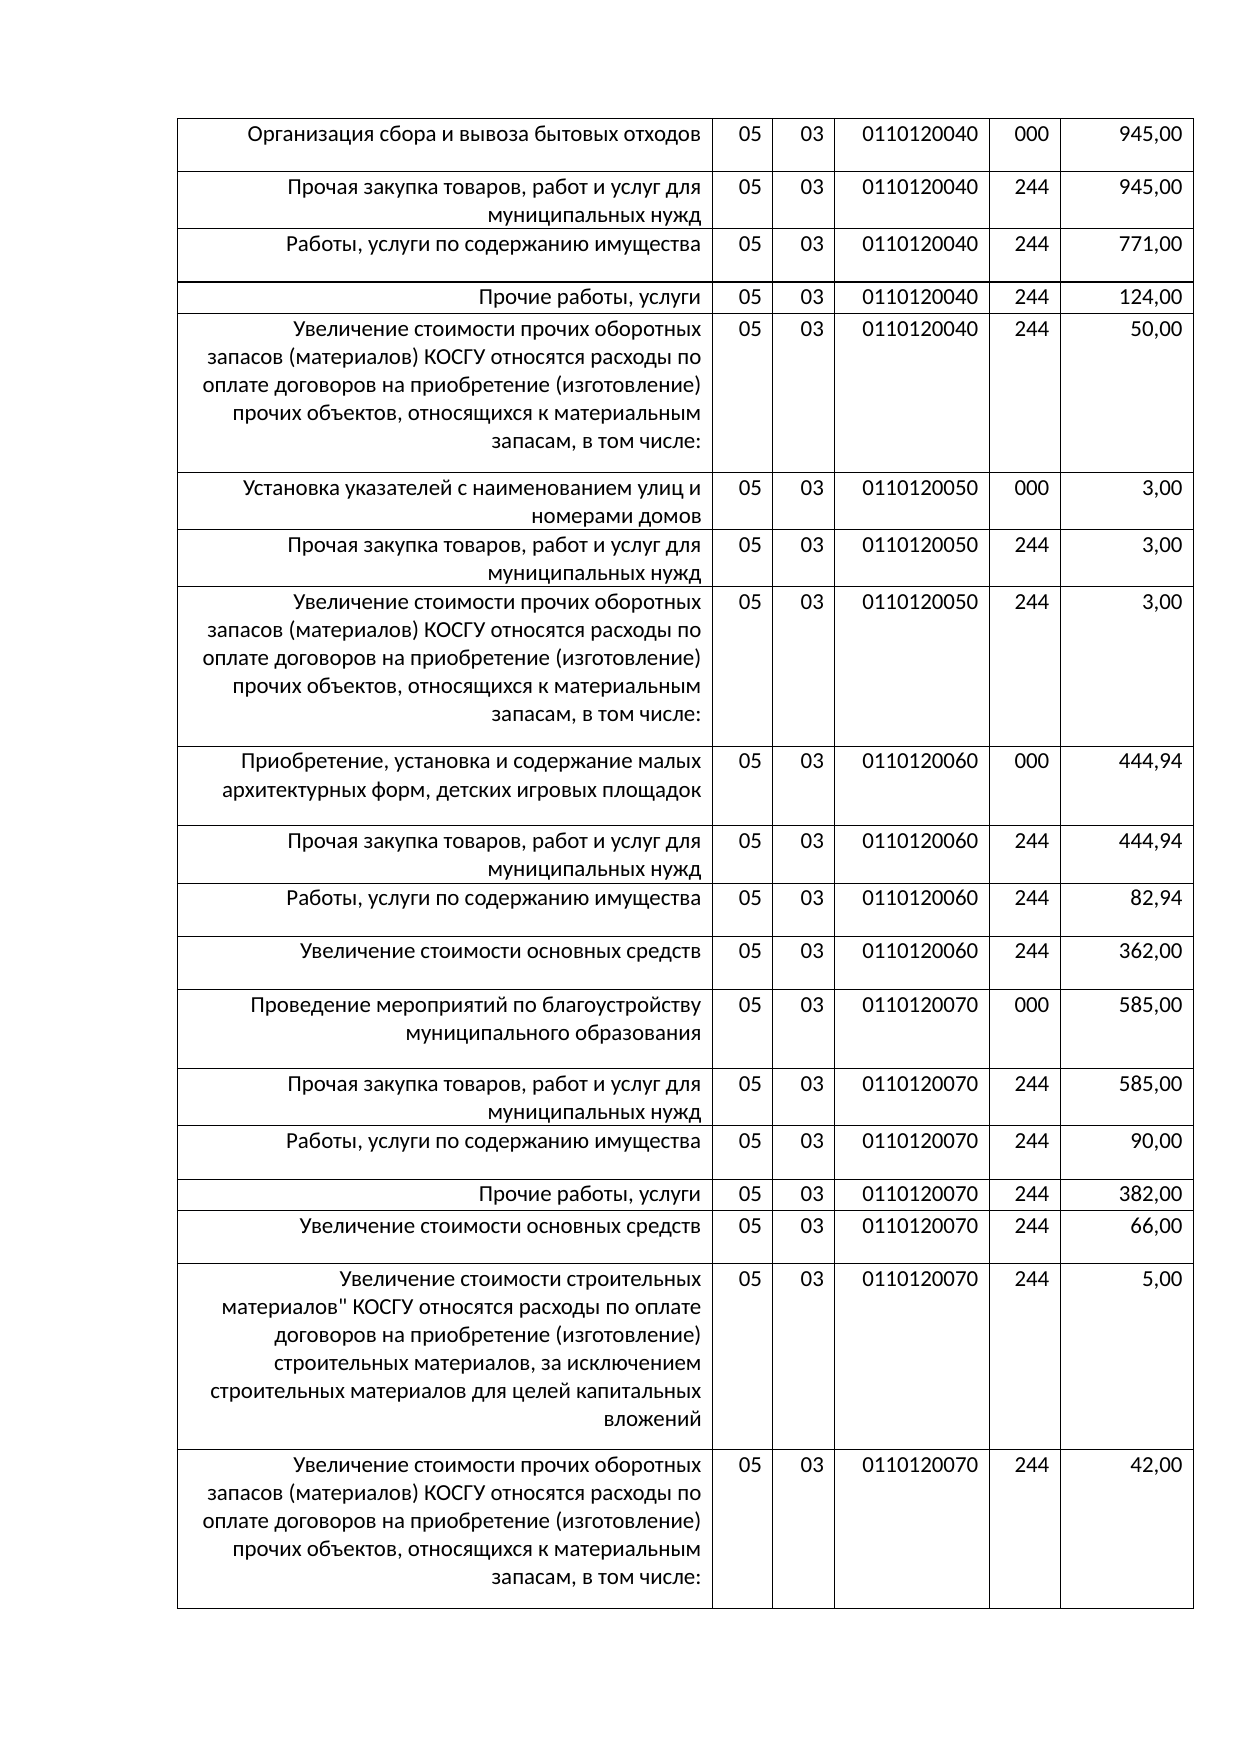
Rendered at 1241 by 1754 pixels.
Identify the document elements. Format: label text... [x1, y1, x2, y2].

table_cell 03 [773, 884, 834, 936]
table_cell Организация сбора и вывоза бытовых отходов [178, 119, 712, 171]
table_cell 000 [990, 119, 1060, 171]
table_cell 244 [990, 314, 1060, 472]
table_cell 05 [713, 283, 772, 313]
table_cell 03 [773, 283, 834, 313]
table_cell Приобретение, установка и содержание малых архитектурных форм, детских игровых площадок [178, 747, 712, 825]
table_cell Прочая закупка товаров, работ и услуг для муниципальных нужд [178, 826, 712, 882]
table_cell 03 [773, 1180, 834, 1210]
table_cell 945,00 [1061, 172, 1193, 228]
table_cell Прочие работы, услуги [178, 1180, 712, 1210]
table_cell 771,00 [1061, 229, 1193, 281]
table_cell 0110120070 [835, 1450, 989, 1608]
table_cell 362,00 [1061, 937, 1193, 989]
table_cell 05 [713, 990, 772, 1068]
table_cell Увеличение стоимости основных средств [178, 1211, 712, 1263]
table_cell 03 [773, 172, 834, 228]
table_cell Прочая закупка товаров, работ и услуг для муниципальных нужд [178, 172, 712, 228]
table_cell 0110120070 [835, 990, 989, 1068]
table_cell 244 [990, 1126, 1060, 1178]
table_cell 03 [773, 119, 834, 171]
table_cell 0110120070 [835, 1264, 989, 1449]
table_cell 0110120070 [835, 1211, 989, 1263]
table_cell 03 [773, 747, 834, 825]
table_cell Проведение мероприятий по благоустройству муниципального образования [178, 990, 712, 1068]
table_cell 05 [713, 1126, 772, 1178]
table_cell 3,00 [1061, 473, 1193, 529]
table_cell Прочие работы, услуги [178, 283, 712, 313]
table_cell 000 [990, 990, 1060, 1068]
table_cell 244 [990, 172, 1060, 228]
table_cell 0110120040 [835, 314, 989, 472]
table_cell 0110120060 [835, 937, 989, 989]
table_cell 05 [713, 172, 772, 228]
table_cell Работы, услуги по содержанию имущества [178, 884, 712, 936]
table_cell 05 [713, 473, 772, 529]
table_cell 0110120040 [835, 283, 989, 313]
table_cell 05 [713, 1450, 772, 1608]
table_cell 244 [990, 1450, 1060, 1608]
table_cell 03 [773, 530, 834, 586]
table_cell 244 [990, 229, 1060, 281]
table_cell 3,00 [1061, 530, 1193, 586]
table_cell 05 [713, 119, 772, 171]
table_cell 05 [713, 1211, 772, 1263]
table_cell Увеличение стоимости прочих оборотных запасов (материалов) КОСГУ относятся расходы по оплате договоров на приобретение (изготовление) прочих объектов, относящихся к материальным запасам, в том числе: [178, 1450, 712, 1608]
table_cell Прочая закупка товаров, работ и услуг для муниципальных нужд [178, 530, 712, 586]
table_cell 244 [990, 587, 1060, 746]
table_cell 244 [990, 530, 1060, 586]
table_cell 0110120060 [835, 826, 989, 882]
table_cell 444,94 [1061, 747, 1193, 825]
table_cell 05 [713, 314, 772, 472]
table_cell Работы, услуги по содержанию имущества [178, 229, 712, 281]
table_cell 05 [713, 884, 772, 936]
table_cell 50,00 [1061, 314, 1193, 472]
table_cell Прочая закупка товаров, работ и услуг для муниципальных нужд [178, 1069, 712, 1125]
table_cell 66,00 [1061, 1211, 1193, 1263]
table_cell 0110120040 [835, 229, 989, 281]
table_cell 03 [773, 1126, 834, 1178]
table_cell 03 [773, 1264, 834, 1449]
table_cell 000 [990, 747, 1060, 825]
table_cell 05 [713, 1180, 772, 1210]
table_cell 82,94 [1061, 884, 1193, 936]
table_cell 03 [773, 1211, 834, 1263]
table_cell 42,00 [1061, 1450, 1193, 1608]
table_cell 0110120070 [835, 1180, 989, 1210]
table_cell 03 [773, 587, 834, 746]
table_cell 03 [773, 1450, 834, 1608]
table_cell Работы, услуги по содержанию имущества [178, 1126, 712, 1178]
table_cell 03 [773, 937, 834, 989]
table_cell 05 [713, 530, 772, 586]
table_cell 382,00 [1061, 1180, 1193, 1210]
table_cell 05 [713, 826, 772, 882]
table_cell 3,00 [1061, 587, 1193, 746]
table_cell 03 [773, 229, 834, 281]
table_cell 244 [990, 1069, 1060, 1125]
table_cell 05 [713, 937, 772, 989]
table_cell 0110120040 [835, 172, 989, 228]
table_cell 244 [990, 283, 1060, 313]
table_cell 0110120050 [835, 530, 989, 586]
table_cell Увеличение стоимости прочих оборотных запасов (материалов) КОСГУ относятся расходы по оплате договоров на приобретение (изготовление) прочих объектов, относящихся к материальным запасам, в том числе: [178, 587, 712, 746]
table_cell 05 [713, 1264, 772, 1449]
table_cell 5,00 [1061, 1264, 1193, 1449]
table_cell 0110120050 [835, 473, 989, 529]
table_cell 0110120060 [835, 747, 989, 825]
table_cell 244 [990, 884, 1060, 936]
table_cell 90,00 [1061, 1126, 1193, 1178]
table_cell 03 [773, 314, 834, 472]
table_cell 0110120040 [835, 119, 989, 171]
table_cell 244 [990, 1180, 1060, 1210]
table_cell 03 [773, 1069, 834, 1125]
table_cell Увеличение стоимости основных средств [178, 937, 712, 989]
table_cell 0110120070 [835, 1069, 989, 1125]
table_cell 244 [990, 937, 1060, 989]
table_cell 244 [990, 1211, 1060, 1263]
table_cell 585,00 [1061, 990, 1193, 1068]
table_cell Увеличение стоимости строительных материалов" КОСГУ относятся расходы по оплате договоров на приобретение (изготовление) строительных материалов, за исключением строительных материалов для целей капитальных вложений [178, 1264, 712, 1449]
table_cell 03 [773, 826, 834, 882]
table_cell 0110120050 [835, 587, 989, 746]
table_cell Увеличение стоимости прочих оборотных запасов (материалов) КОСГУ относятся расходы по оплате договоров на приобретение (изготовление) прочих объектов, относящихся к материальным запасам, в том числе: [178, 314, 712, 472]
table_cell 000 [990, 473, 1060, 529]
table_cell 05 [713, 747, 772, 825]
table_cell 585,00 [1061, 1069, 1193, 1125]
table_cell 05 [713, 587, 772, 746]
table_cell 05 [713, 229, 772, 281]
table_cell Установка указателей с наименованием улиц и номерами домов [178, 473, 712, 529]
table_cell 444,94 [1061, 826, 1193, 882]
table_cell 0110120060 [835, 884, 989, 936]
table_cell 03 [773, 990, 834, 1068]
table_cell 124,00 [1061, 283, 1193, 313]
table_cell 0110120070 [835, 1126, 989, 1178]
table_cell 244 [990, 1264, 1060, 1449]
table_cell 05 [713, 1069, 772, 1125]
table_cell 244 [990, 826, 1060, 882]
table_cell 945,00 [1061, 119, 1193, 171]
table_cell 03 [773, 473, 834, 529]
